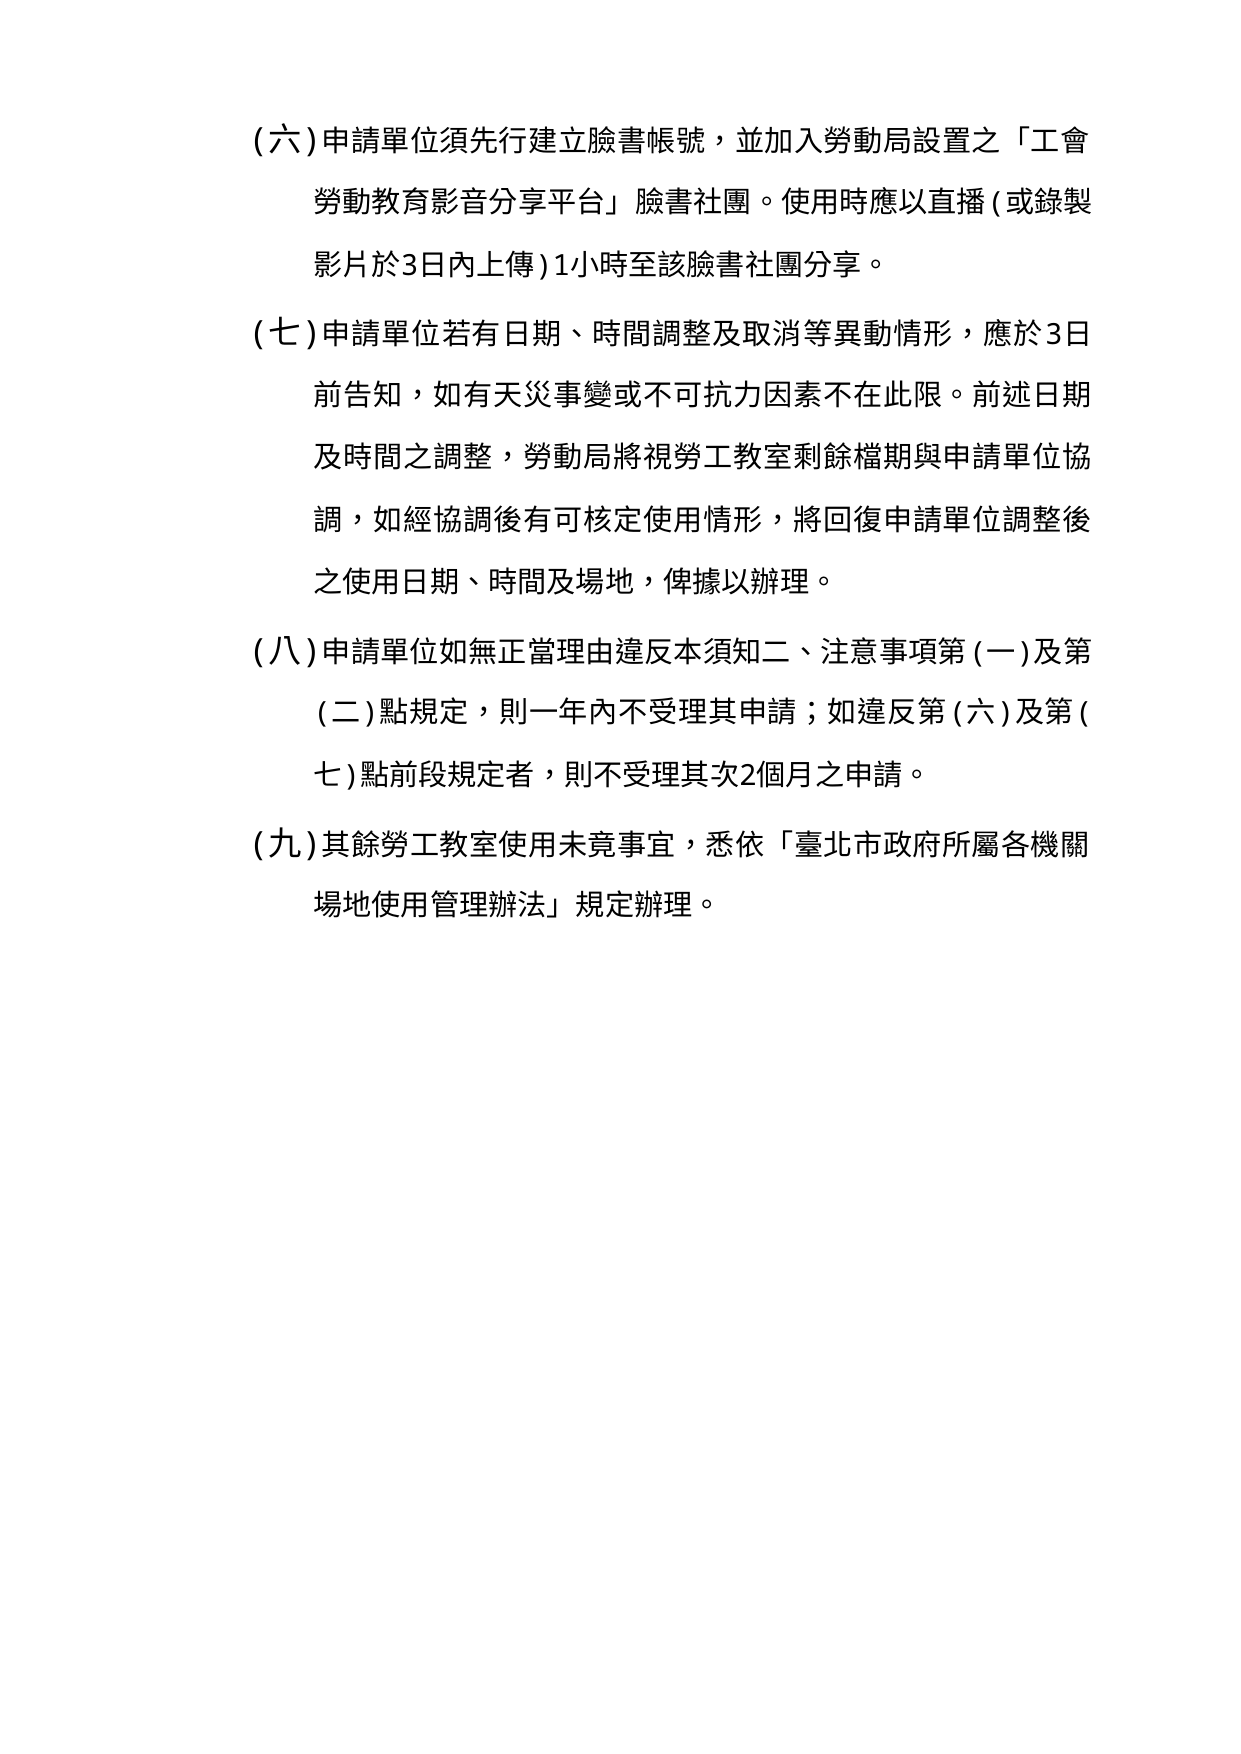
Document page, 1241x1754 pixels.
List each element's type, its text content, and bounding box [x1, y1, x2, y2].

list 申請單位如無正當理由違反本須知二、注意事項第(一)及第(二)點規定，則一年內不受理其申請；如違反第(六)及第(七)點前段規定者，則不受理其次2個月之申請。 [248, 606, 1092, 794]
list 其餘勞工教室使用未竟事宜，悉依「臺北市政府所屬各機關場地使用管理辦法」規定辦理。 [248, 799, 1092, 924]
list 申請單位須先行建立臉書帳號，並加入勞動局設置之「工會勞動教育影音分享平台」臉書社團。使用時應以直播(或錄製影片於3日內上傳)1小時至該臉書社團分享。 [248, 96, 1092, 283]
list 申請單位若有日期、時間調整及取消等異動情形，應於3日前告知，如有天災事變或不可抗力因素不在此限。前述日期及時間之調整，勞動局將視勞工教室剩餘檔期與申請單位協調，如經協調後有可核定使用情形，將回復申請單位調整後之使用日期、時間及場地，俾據以辦理。 [248, 288, 1092, 601]
